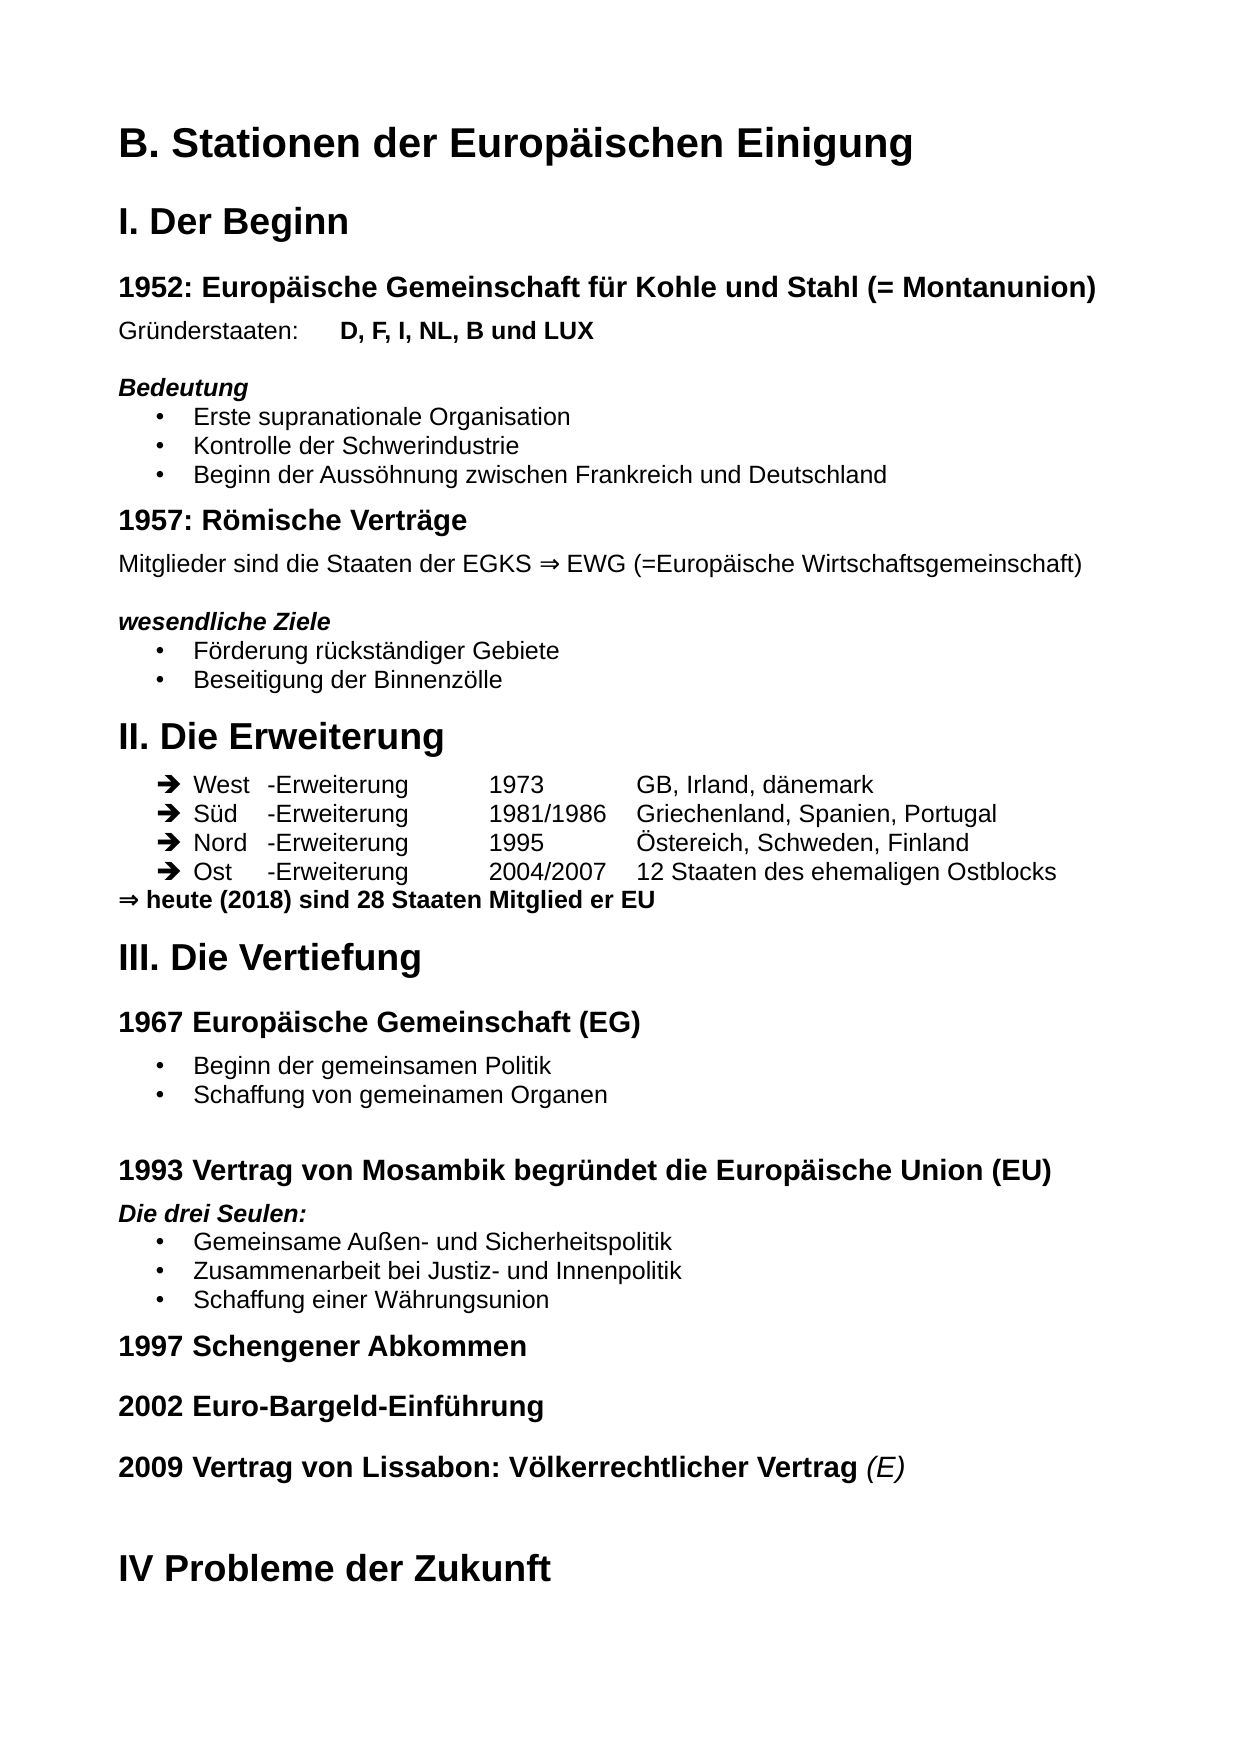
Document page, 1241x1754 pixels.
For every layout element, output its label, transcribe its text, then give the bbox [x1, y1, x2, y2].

list Gemeinsame Außen- und Sicherheitspolitik [156, 1227, 1122, 1256]
list Förderung rückständiger Gebiete [156, 636, 1122, 664]
text Gründerstaaten: D, F, I, NL, B und LUX [118, 316, 1122, 344]
list Beseitigung der Binnenzölle [156, 664, 1122, 693]
subtitle 2009 Vertrag von Lissabon: Völkerrechtlicher Vertrag (E) [118, 1450, 1122, 1484]
subtitle 2002 Euro-Bargeld-Einführung [118, 1389, 1122, 1423]
list Zusammenarbeit bei Justiz- und Innenpolitik [156, 1256, 1122, 1285]
subtitle IV Probleme der Zukunft [118, 1546, 1122, 1589]
subtitle II. Die Erweiterung [118, 714, 1122, 757]
list Beginn der gemeinsamen Politik [156, 1051, 1122, 1080]
list Beginn der Aussöhnung zwischen Frankreich und Deutschland [156, 460, 1122, 489]
subtitle I. Der Beginn [118, 199, 1122, 242]
text ⇒ heute (2018) sind 28 Staaten Mitglied er EU [118, 885, 1122, 914]
list Kontrolle der Schwerindustrie [156, 431, 1122, 460]
text wesendliche Ziele [118, 607, 1122, 636]
list Ost -Erweiterung 2004/2007 12 Staaten des ehemaligen Ostblocks [156, 856, 1122, 885]
subtitle 1997 Schengener Abkommen [118, 1328, 1122, 1362]
subtitle 1957: Römische Verträge [118, 503, 1122, 537]
list Schaffung von gemeinamen Organen [156, 1080, 1122, 1109]
subtitle 1967 Europäische Gemeinschaft (EG) [118, 1005, 1122, 1039]
subtitle 1952: Europäische Gemeinschaft für Kohle und Stahl (= Montanunion) [118, 269, 1122, 303]
subtitle B. Stationen der Europäischen Einigung [118, 118, 1122, 166]
list Erste supranationale Organisation [156, 402, 1122, 431]
list Schaffung einer Währungsunion [156, 1285, 1122, 1314]
subtitle 1993 Vertrag von Mosambik begründet die Europäische Union (EU) [118, 1152, 1122, 1186]
text Die drei Seulen: [118, 1199, 1122, 1227]
text Bedeutung [118, 373, 1122, 402]
list Nord -Erweiterung 1995 Östereich, Schweden, Finland [156, 828, 1122, 856]
list West -Erweiterung 1973 GB, Irland, dänemark [156, 770, 1122, 799]
subtitle III. Die Vertiefung [118, 935, 1122, 978]
list Süd -Erweiterung 1981/1986 Griechenland, Spanien, Portugal [156, 799, 1122, 828]
text Mitglieder sind die Staaten der EGKS ⇒ EWG (=Europäische Wirtschaftsgemeinschaft) [118, 549, 1122, 578]
